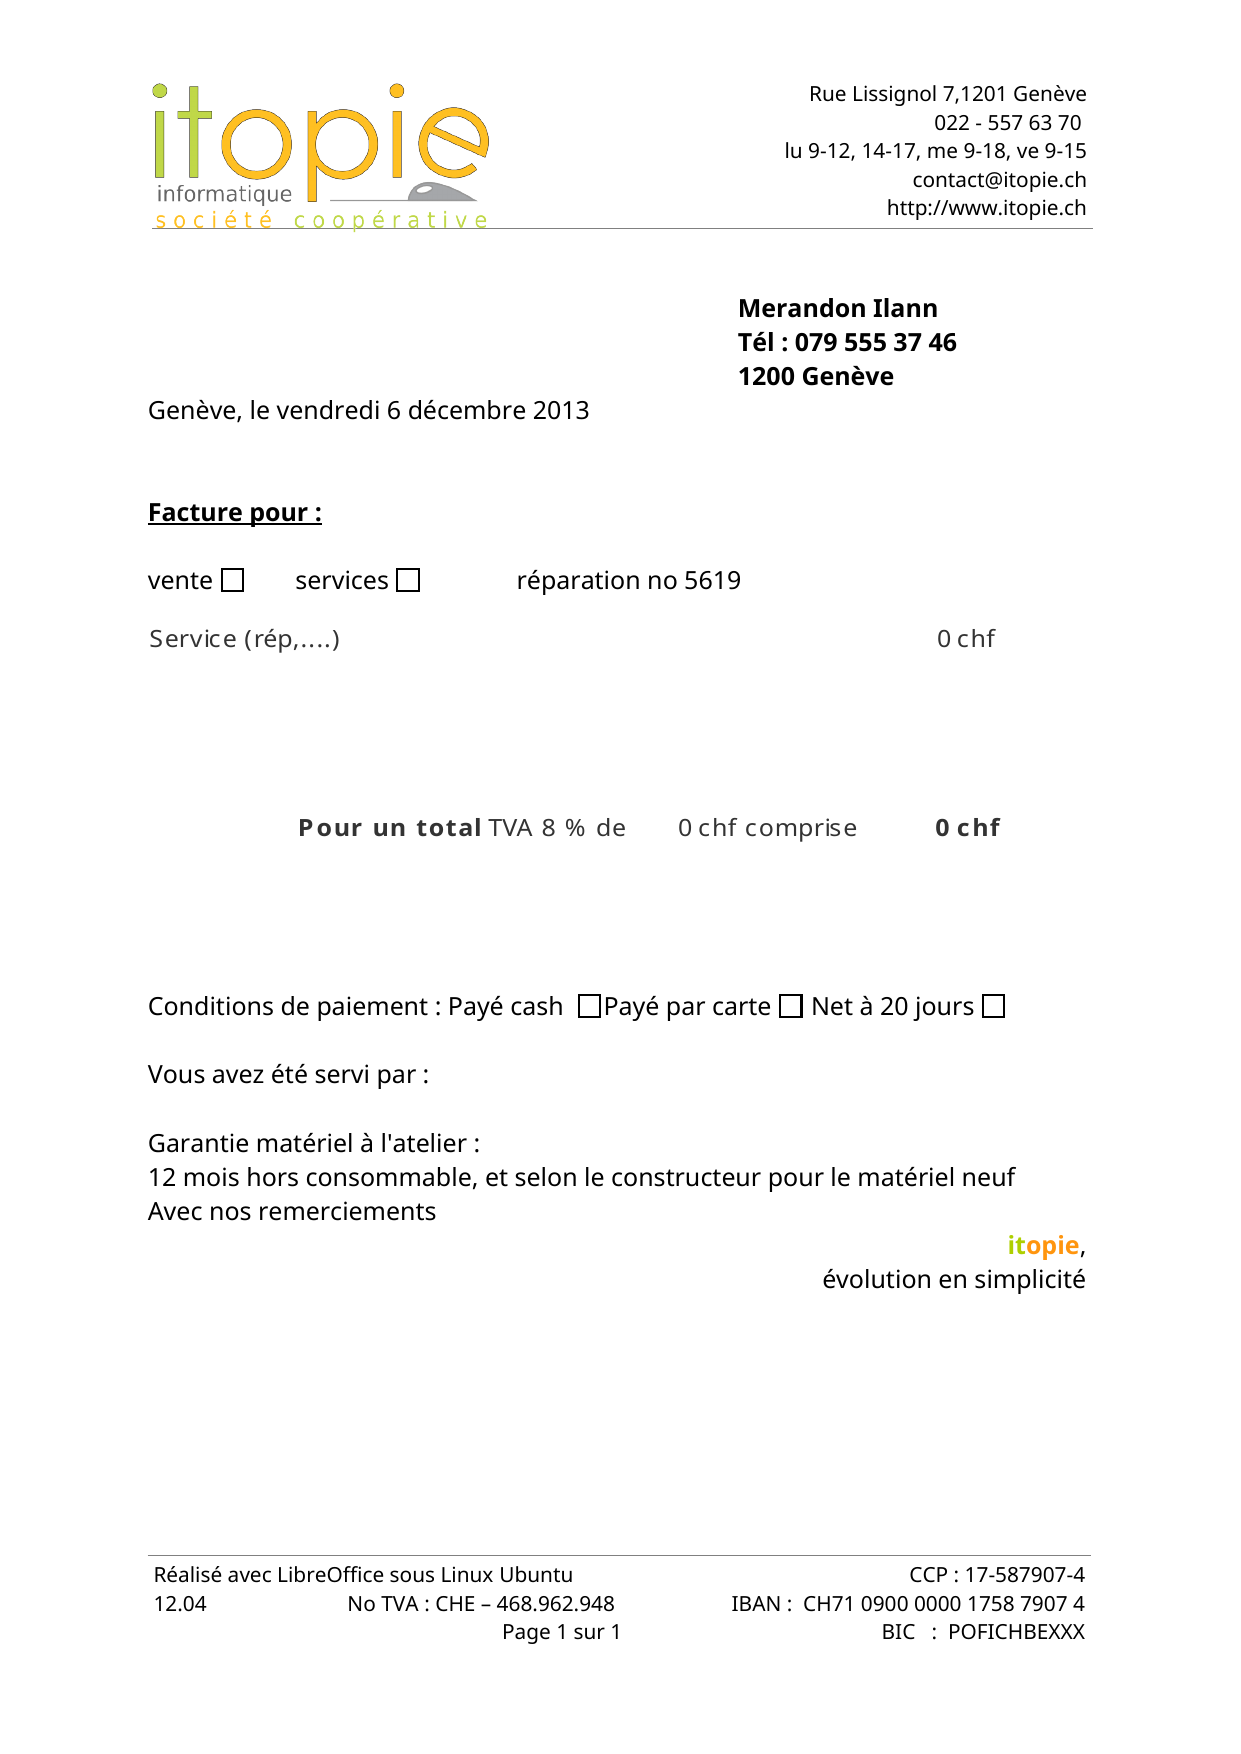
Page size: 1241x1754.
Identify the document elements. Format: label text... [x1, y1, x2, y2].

text itopie, [148, 1227, 1093, 1262]
text 1200 Genève [148, 358, 1093, 392]
text Vous avez été servi par : [148, 1057, 1093, 1091]
text 12 mois hors consommable, et selon le constructeur pour le matériel neuf [148, 1159, 1093, 1193]
text Tél : 079 555 37 46 [148, 324, 1093, 358]
text Genève, le vendredi 6 décembre 2013 [148, 392, 1093, 427]
picture [138, 72, 500, 244]
text vente services réparation no 5619 [148, 563, 1093, 597]
text Facture pour : [148, 495, 1093, 529]
text Garantie matériel à l'atelier : [148, 1125, 1093, 1159]
text évolution en simplicité [148, 1262, 1093, 1296]
text Merandon Ilann [148, 290, 1093, 324]
text Conditions de paiement : Payé cash Payé par carte Net à 20 jours [148, 989, 1093, 1023]
text Avec nos remerciements [148, 1193, 1093, 1227]
